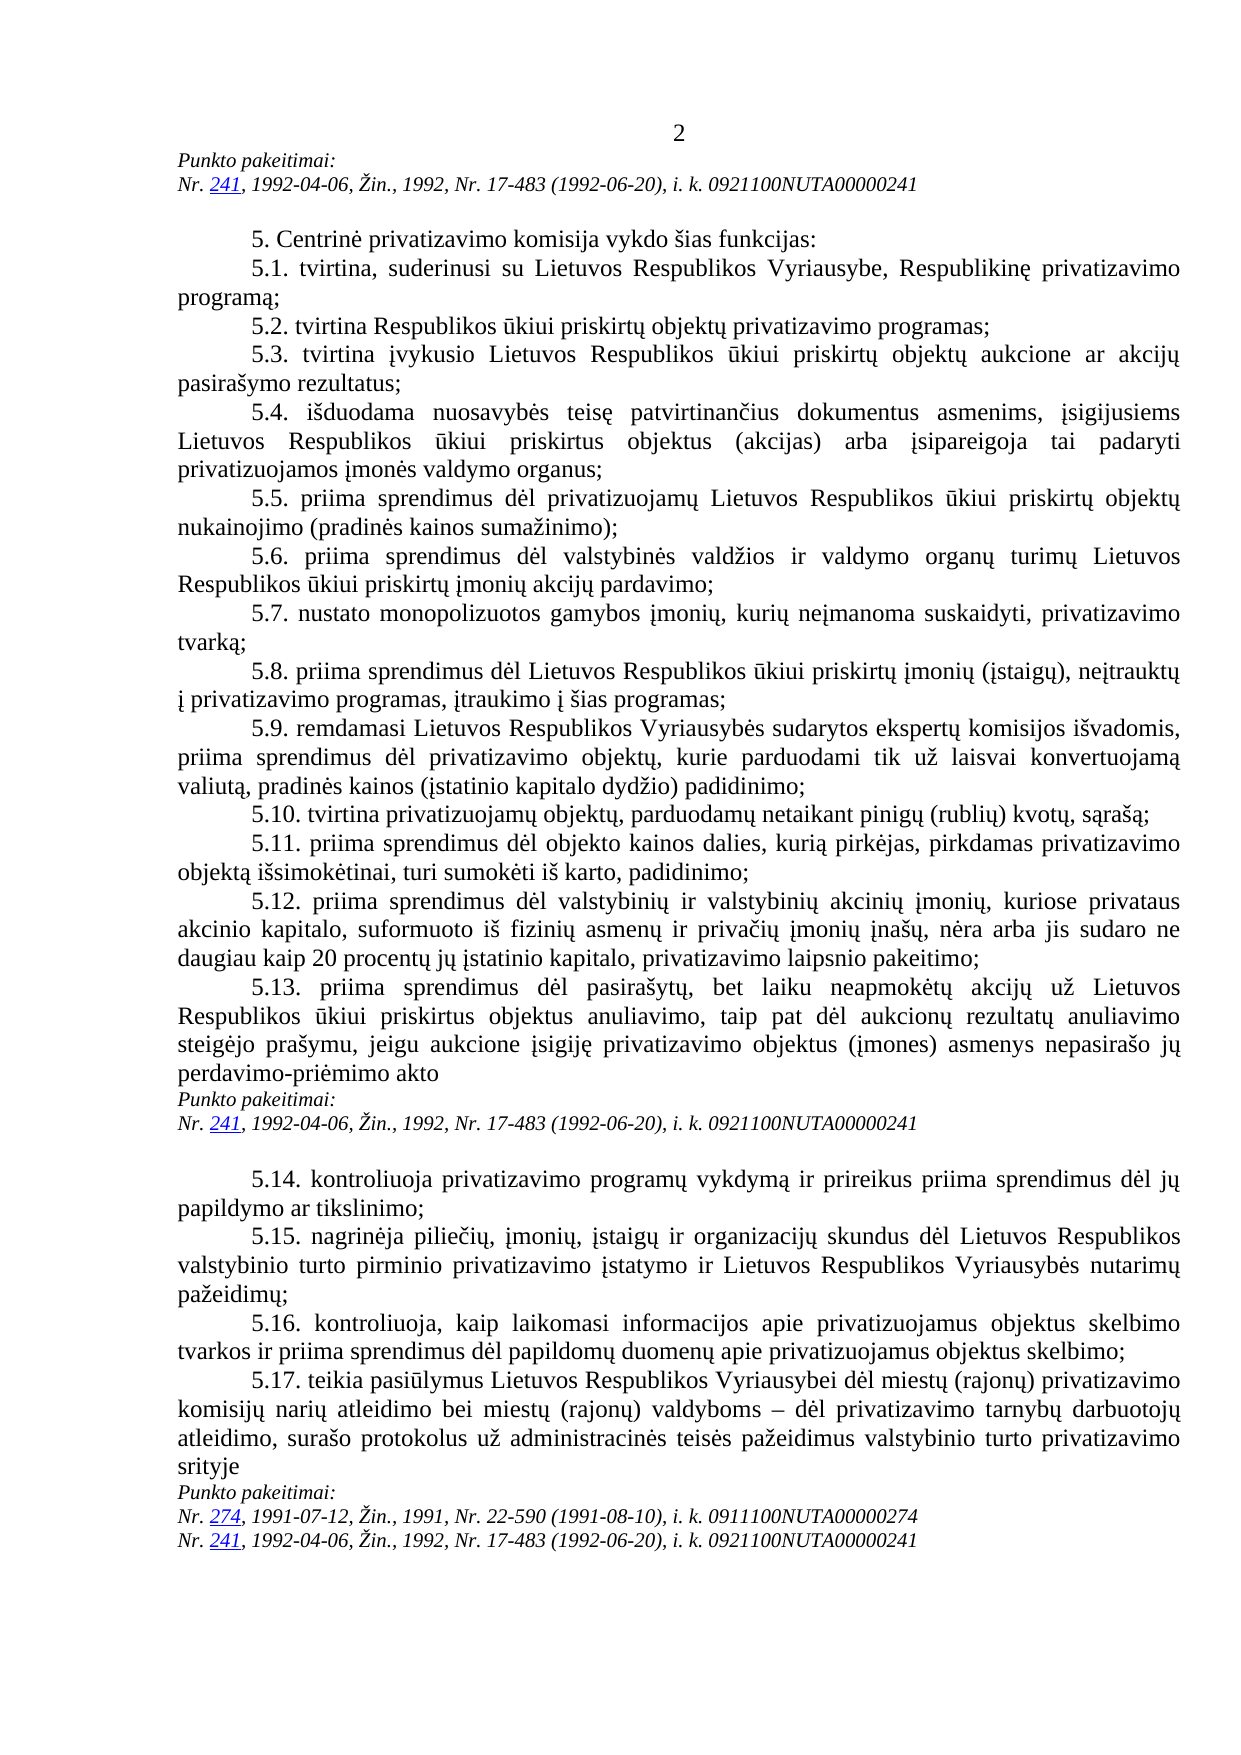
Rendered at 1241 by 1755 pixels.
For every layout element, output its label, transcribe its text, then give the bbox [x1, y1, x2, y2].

text 5.12. priima sprendimus dėl valstybinių ir valstybinių akcinių įmonių, kuriose privataus akcinio kapitalo, suformuoto iš fizinių asmenų ir privačių įmonių įnašų, nėra arba jis sudaro ne daugiau kaip 20 procentų jų įstatinio kapitalo, privatizavimo laipsnio pakeitimo; [177, 886, 1181, 972]
text Nr. 241, 1992-04-06, Žin., 1992, Nr. 17-483 (1992-06-20), i. k. 0921100NUTA00000241 [177, 1111, 1181, 1135]
text 5.9. remdamasi Lietuvos Respublikos Vyriausybės sudarytos ekspertų komisijos išvadomis, priima sprendimus dėl privatizavimo objektų, kurie parduodami tik už laisvai konvertuojamą valiutą, pradinės kainos (įstatinio kapitalo dydžio) padidinimo; [177, 713, 1181, 799]
text 5. Centrinė privatizavimo komisija vykdo šias funkcijas: [177, 224, 1181, 253]
text Nr. 274, 1991-07-12, Žin., 1991, Nr. 22-590 (1991-08-10), i. k. 0911100NUTA00000274 [177, 1504, 1181, 1528]
text 5.8. priima sprendimus dėl Lietuvos Respublikos ūkiui priskirtų įmonių (įstaigų), neįtrauktų į privatizavimo programas, įtraukimo į šias programas; [177, 656, 1181, 713]
text Nr. 241, 1992-04-06, Žin., 1992, Nr. 17-483 (1992-06-20), i. k. 0921100NUTA00000241 [177, 1528, 1181, 1552]
text Punkto pakeitimai: [177, 1480, 1181, 1504]
text 5.4. išduodama nuosavybės teisę patvirtinančius dokumentus asmenims, įsigijusiems Lietuvos Respublikos ūkiui priskirtus objektus (akcijas) arba įsipareigoja tai padaryti privatizuojamos įmonės valdymo organus; [177, 397, 1181, 483]
text Punkto pakeitimai: [177, 1087, 1181, 1111]
text 5.6. priima sprendimus dėl valstybinės valdžios ir valdymo organų turimų Lietuvos Respublikos ūkiui priskirtų įmonių akcijų pardavimo; [177, 541, 1181, 598]
text 5.2. tvirtina Respublikos ūkiui priskirtų objektų privatizavimo programas; [177, 311, 1181, 339]
text 5.5. priima sprendimus dėl privatizuojamų Lietuvos Respublikos ūkiui priskirtų objektų nukainojimo (pradinės kainos sumažinimo); [177, 483, 1181, 541]
text 5.17. teikia pasiūlymus Lietuvos Respublikos Vyriausybei dėl miestų (rajonų) privatizavimo komisijų narių atleidimo bei miestų (rajonų) valdyboms – dėl privatizavimo tarnybų darbuotojų atleidimo, surašo protokolus už administracinės teisės pažeidimus valstybinio turto privatizavimo srityje [177, 1365, 1181, 1480]
text 5.15. nagrinėja piliečių, įmonių, įstaigų ir organizacijų skundus dėl Lietuvos Respublikos valstybinio turto pirminio privatizavimo įstatymo ir Lietuvos Respublikos Vyriausybės nutarimų pažeidimų; [177, 1221, 1181, 1308]
text Punkto pakeitimai: [177, 148, 1181, 172]
text 5.13. priima sprendimus dėl pasirašytų, bet laiku neapmokėtų akcijų už Lietuvos Respublikos ūkiui priskirtus objektus anuliavimo, taip pat dėl aukcionų rezultatų anuliavimo steigėjo prašymu, jeigu aukcione įsigiję privatizavimo objektus (įmones) asmenys nepasirašo jų perdavimo-priėmimo akto [177, 972, 1181, 1087]
text 5.11. priima sprendimus dėl objekto kainos dalies, kurią pirkėjas, pirkdamas privatizavimo objektą išsimokėtinai, turi sumokėti iš karto, padidinimo; [177, 828, 1181, 886]
text 5.3. tvirtina įvykusio Lietuvos Respublikos ūkiui priskirtų objektų aukcione ar akcijų pasirašymo rezultatus; [177, 339, 1181, 397]
text 5.7. nustato monopolizuotos gamybos įmonių, kurių neįmanoma suskaidyti, privatizavimo tvarką; [177, 598, 1181, 656]
text 5.16. kontroliuoja, kaip laikomasi informacijos apie privatizuojamus objektus skelbimo tvarkos ir priima sprendimus dėl papildomų duomenų apie privatizuojamus objektus skelbimo; [177, 1308, 1181, 1365]
text 5.14. kontroliuoja privatizavimo programų vykdymą ir prireikus priima sprendimus dėl jų papildymo ar tikslinimo; [177, 1164, 1181, 1221]
text 5.10. tvirtina privatizuojamų objektų, parduodamų netaikant pinigų (rublių) kvotų, sąrašą; [177, 799, 1181, 828]
text Nr. 241, 1992-04-06, Žin., 1992, Nr. 17-483 (1992-06-20), i. k. 0921100NUTA00000241 [177, 172, 1181, 196]
text 5.1. tvirtina, suderinusi su Lietuvos Respublikos Vyriausybe, Respublikinę privatizavimo programą; [177, 253, 1181, 311]
